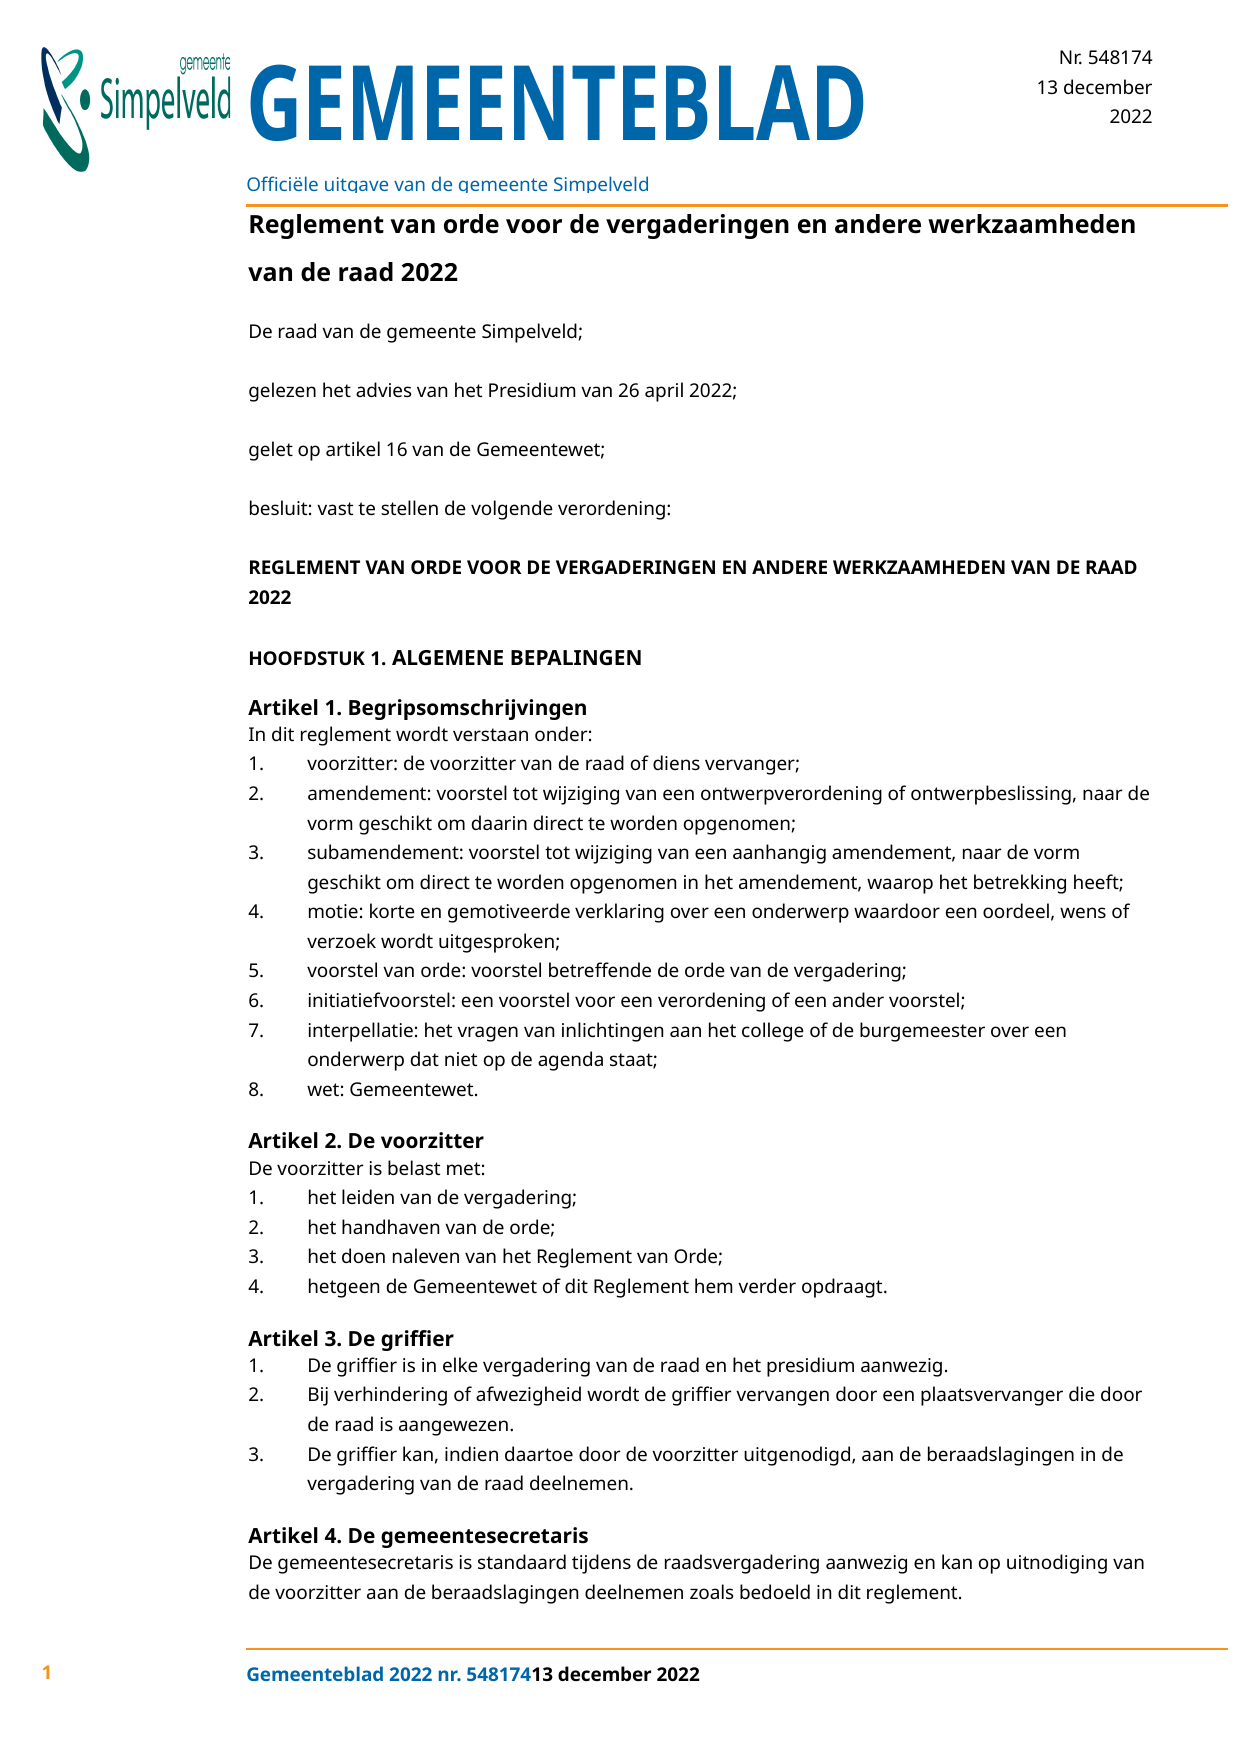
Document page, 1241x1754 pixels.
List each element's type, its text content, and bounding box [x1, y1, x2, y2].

list voorzitter: de voorzitter van de raad of diens vervanger; [248, 751, 1152, 776]
text besluit: vast te stellen de volgende verordening: [248, 495, 1152, 521]
list hetgeen de Gemeentewet of dit Reglement hem verder opdraagt. [248, 1273, 1152, 1299]
text De raad van de gemeente Simpelveld; [248, 318, 1152, 344]
text In dit reglement wordt verstaan onder: [248, 721, 1152, 747]
text Artikel 2. De voorzitter [248, 1126, 1152, 1155]
list amendement: voorstel tot wijziging van een ontwerpverordening of ontwerpbeslissing, naar de vorm geschikt om daarin direct te worden opgenomen; [248, 780, 1152, 836]
text Artikel 1. Begripsomschrijvingen [248, 693, 1152, 721]
list De griffier is in elke vergadering van de raad en het presidium aanwezig. [248, 1352, 1152, 1378]
list De griffier kan, indien daartoe door de voorzitter uitgenodigd, aan de beraadslagingen in de vergadering van de raad deelnemen. [248, 1441, 1152, 1496]
list motie: korte en gemotiveerde verklaring over een onderwerp waardoor een oordeel, wens of verzoek wordt uitgesproken; [248, 898, 1152, 954]
text gelet op artikel 16 van de Gemeentewet; [248, 436, 1152, 462]
list initiatiefvoorstel: een voorstel voor een verordening of een ander voorstel; [248, 987, 1152, 1013]
list subamendement: voorstel tot wijziging van een aanhangig amendement, naar de vorm geschikt om direct te worden opgenomen in het amendement, waarop het betrekking heeft; [248, 839, 1152, 895]
list het doen naleven van het Reglement van Orde; [248, 1244, 1152, 1269]
text HOOFDSTUK 1. ALGEMENE BEPALINGEN [248, 643, 1152, 672]
text REGLEMENT VAN ORDE VOOR DE VERGADERINGEN EN ANDERE WERKZAAMHEDEN VAN DE RAAD 2022 [248, 554, 1152, 610]
text Reglement van orde voor de vergaderingen en andere werkzaamheden van de raad 2022 [248, 207, 1152, 288]
list interpellatie: het vragen van inlichtingen aan het college of de burgemeester over een onderwerp dat niet op de agenda staat; [248, 1017, 1152, 1072]
text gelezen het advies van het Presidium van 26 april 2022; [248, 377, 1152, 403]
list het leiden van de vergadering; [248, 1184, 1152, 1210]
list het handhaven van de orde; [248, 1214, 1152, 1240]
text De gemeentesecretaris is standaard tijdens de raadsvergadering aanwezig en kan op uitnodiging van de voorzitter aan de beraadslagingen deelnemen zoals bedoeld in dit reglement. [248, 1549, 1152, 1604]
text Artikel 4. De gemeentesecretaris [248, 1521, 1152, 1549]
text De voorzitter is belast met: [248, 1155, 1152, 1181]
text Artikel 3. De griffier [248, 1324, 1152, 1352]
list Bij verhindering of afwezigheid wordt de griffier vervangen door een plaatsvervanger die door de raad is aangewezen. [248, 1382, 1152, 1437]
list voorstel van orde: voorstel betreffende de orde van de vergadering; [248, 958, 1152, 983]
list wet: Gemeentewet. [248, 1076, 1152, 1102]
picture [41, 47, 231, 172]
